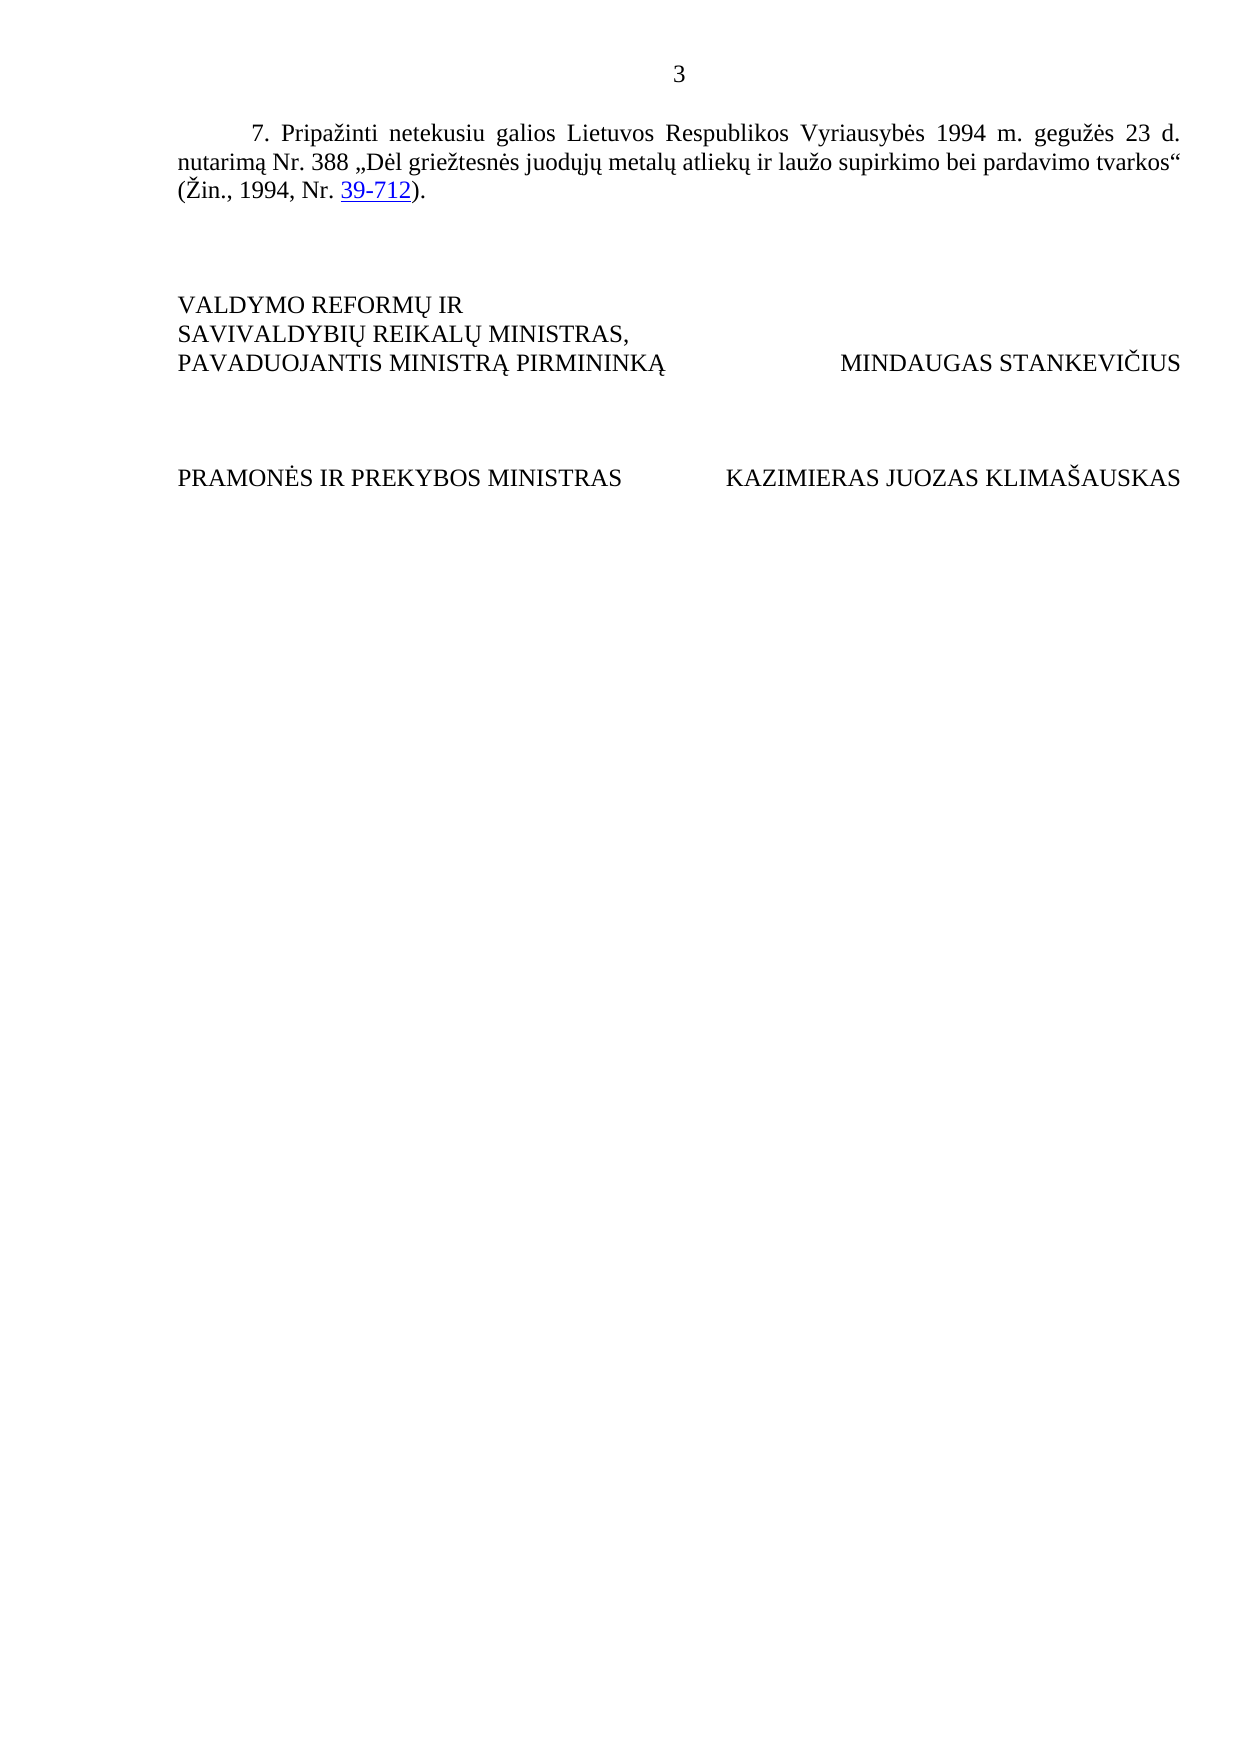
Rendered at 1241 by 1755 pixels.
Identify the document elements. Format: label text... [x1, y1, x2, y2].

text PAVADUOJANTIS MINISTRĄ PIRMININKĄ MINDAUGAS STANKEVIČIUS [177, 348, 1181, 377]
text 7. Pripažinti netekusiu galios Lietuvos Respublikos Vyriausybės 1994 m. gegužės 23 d. nutarimą Nr. 388 „Dėl griežtesnės juodųjų metalų atliekų ir laužo supirkimo bei pardavimo tvarkos“ (Žin., 1994, Nr. 39-712). [177, 118, 1181, 204]
text VALDYMO REFORMŲ IR [177, 291, 1181, 319]
text PRAMONĖS IR PREKYBOS MINISTRAS KAZIMIERAS JUOZAS KLIMAŠAUSKAS [177, 463, 1181, 492]
text SAVIVALDYBIŲ REIKALŲ MINISTRAS, [177, 319, 1181, 348]
